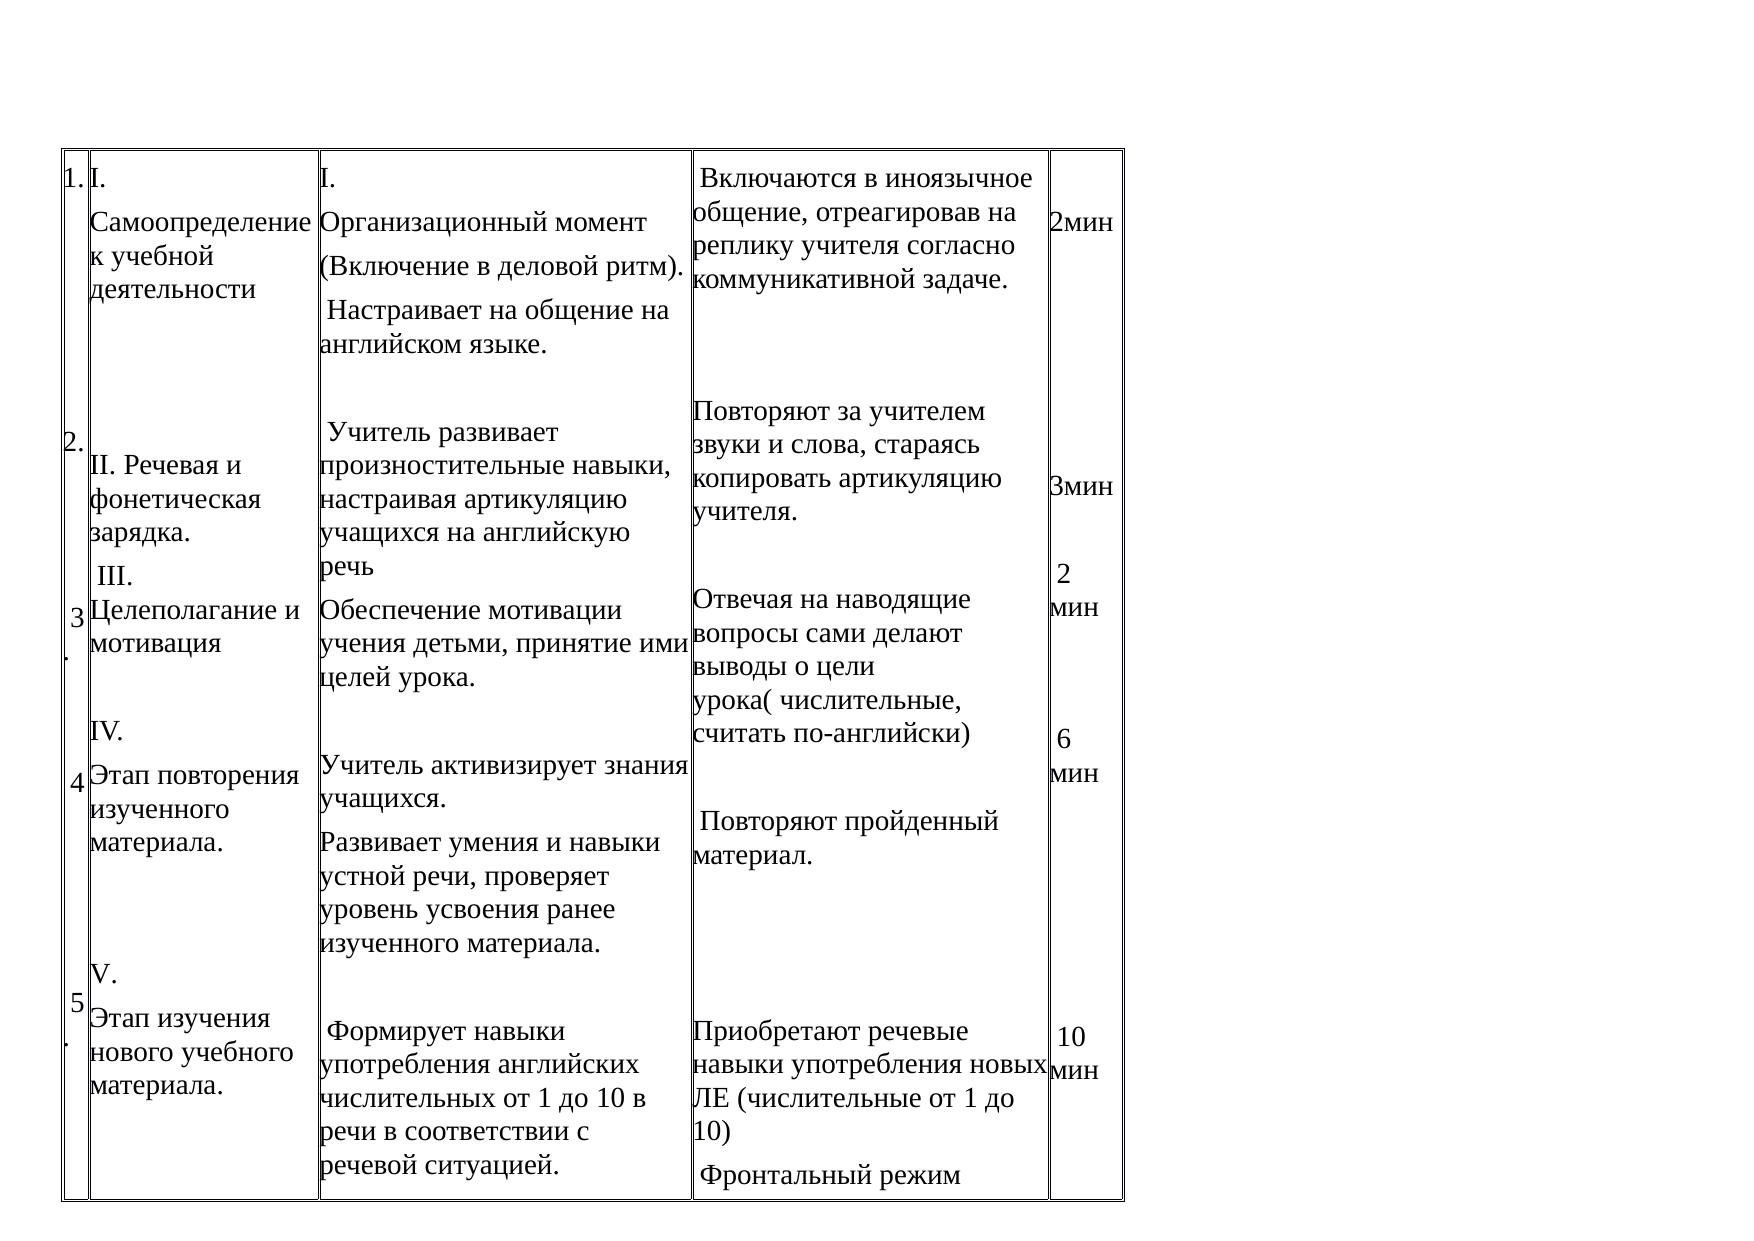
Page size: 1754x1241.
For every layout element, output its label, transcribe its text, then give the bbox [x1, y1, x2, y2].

table_cell I. Самоопределение к учебной деятельности II. Речевая и фонетическая зарядка. III. Целеполагание и мотивация IV. Этап повторения изученного материала. V. Этап изучения нового учебного материала. [91, 151, 318, 1199]
table_cell Включаются в иноязычное общение, отреагировав на реплику учителя согласно коммуникативной задаче. Повторяют за учителем звуки и слова, стараясь копировать артикуляцию учителя. Отвечая на наводящие вопросы сами делают выводы о цели урока( числительные, считать по-английски) Повторяют пройденный материал. Приобретают речевые навыки употребления новых ЛЕ (числительные от 1 до 10) Фронтальный режим [694, 151, 1048, 1199]
table_cell 1. 2. 3. 4 5. [65, 151, 88, 1199]
table_cell I. Организационный момент (Включение в деловой ритм). Настраивает на общение на английском языке. Учитель развивает произностительные навыки, настраивая артикуляцию учащихся на английскую речь Обеспечение мотивации учения детьми, принятие ими целей урока. Учитель активизирует знания учащихся. Развивает умения и навыки устной речи, проверяет уровень усвоения ранее изученного материала. Формирует навыки употребления английских числительных от 1 до 10 в речи в соответствии с речевой ситуацией. [321, 151, 691, 1199]
table_cell 2мин 3мин 2 мин 6 мин 10 мин [1051, 151, 1122, 1199]
